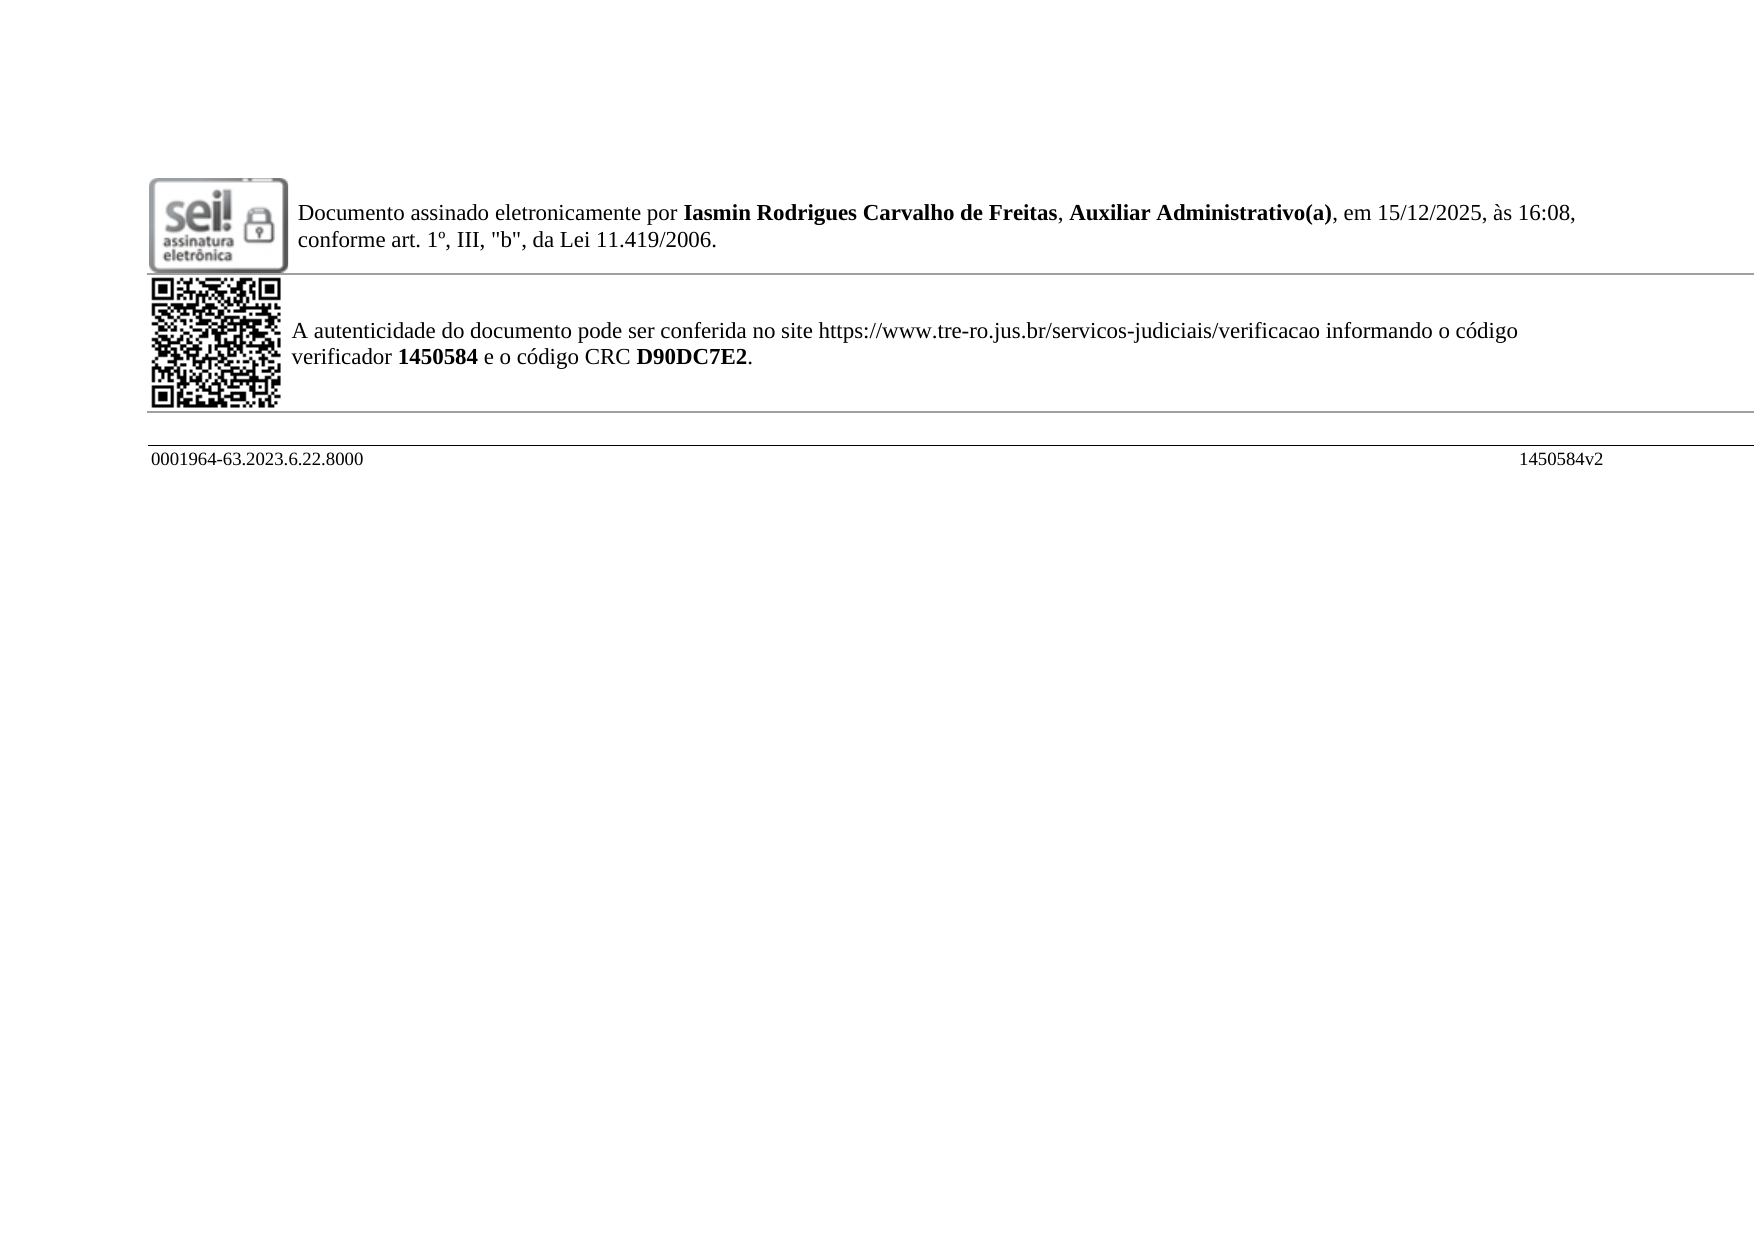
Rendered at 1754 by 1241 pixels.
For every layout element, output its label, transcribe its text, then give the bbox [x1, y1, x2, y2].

table_header Documento assinado eletronicamente por Iasmin Rodrigues Carvalho de Freitas, Auxiliar Administrativo(a), em 15/12/2025, às 16:08, conforme art. 1º, III, "b", da Lei 11.419/2006. [296, 177, 1606, 273]
table_header 0001964-63.2023.6.22.8000 [148, 446, 877, 473]
table_header A autenticidade do documento pode ser conferida no site https://www.tre-ro.jus.br/servicos-judiciais/verificacao informando o código verificador 1450584 e o código CRC D90DC7E2. [290, 275, 1606, 411]
table_header 1450584v2 [877, 446, 1606, 473]
table_header [148, 275, 290, 411]
table_header [148, 177, 296, 273]
